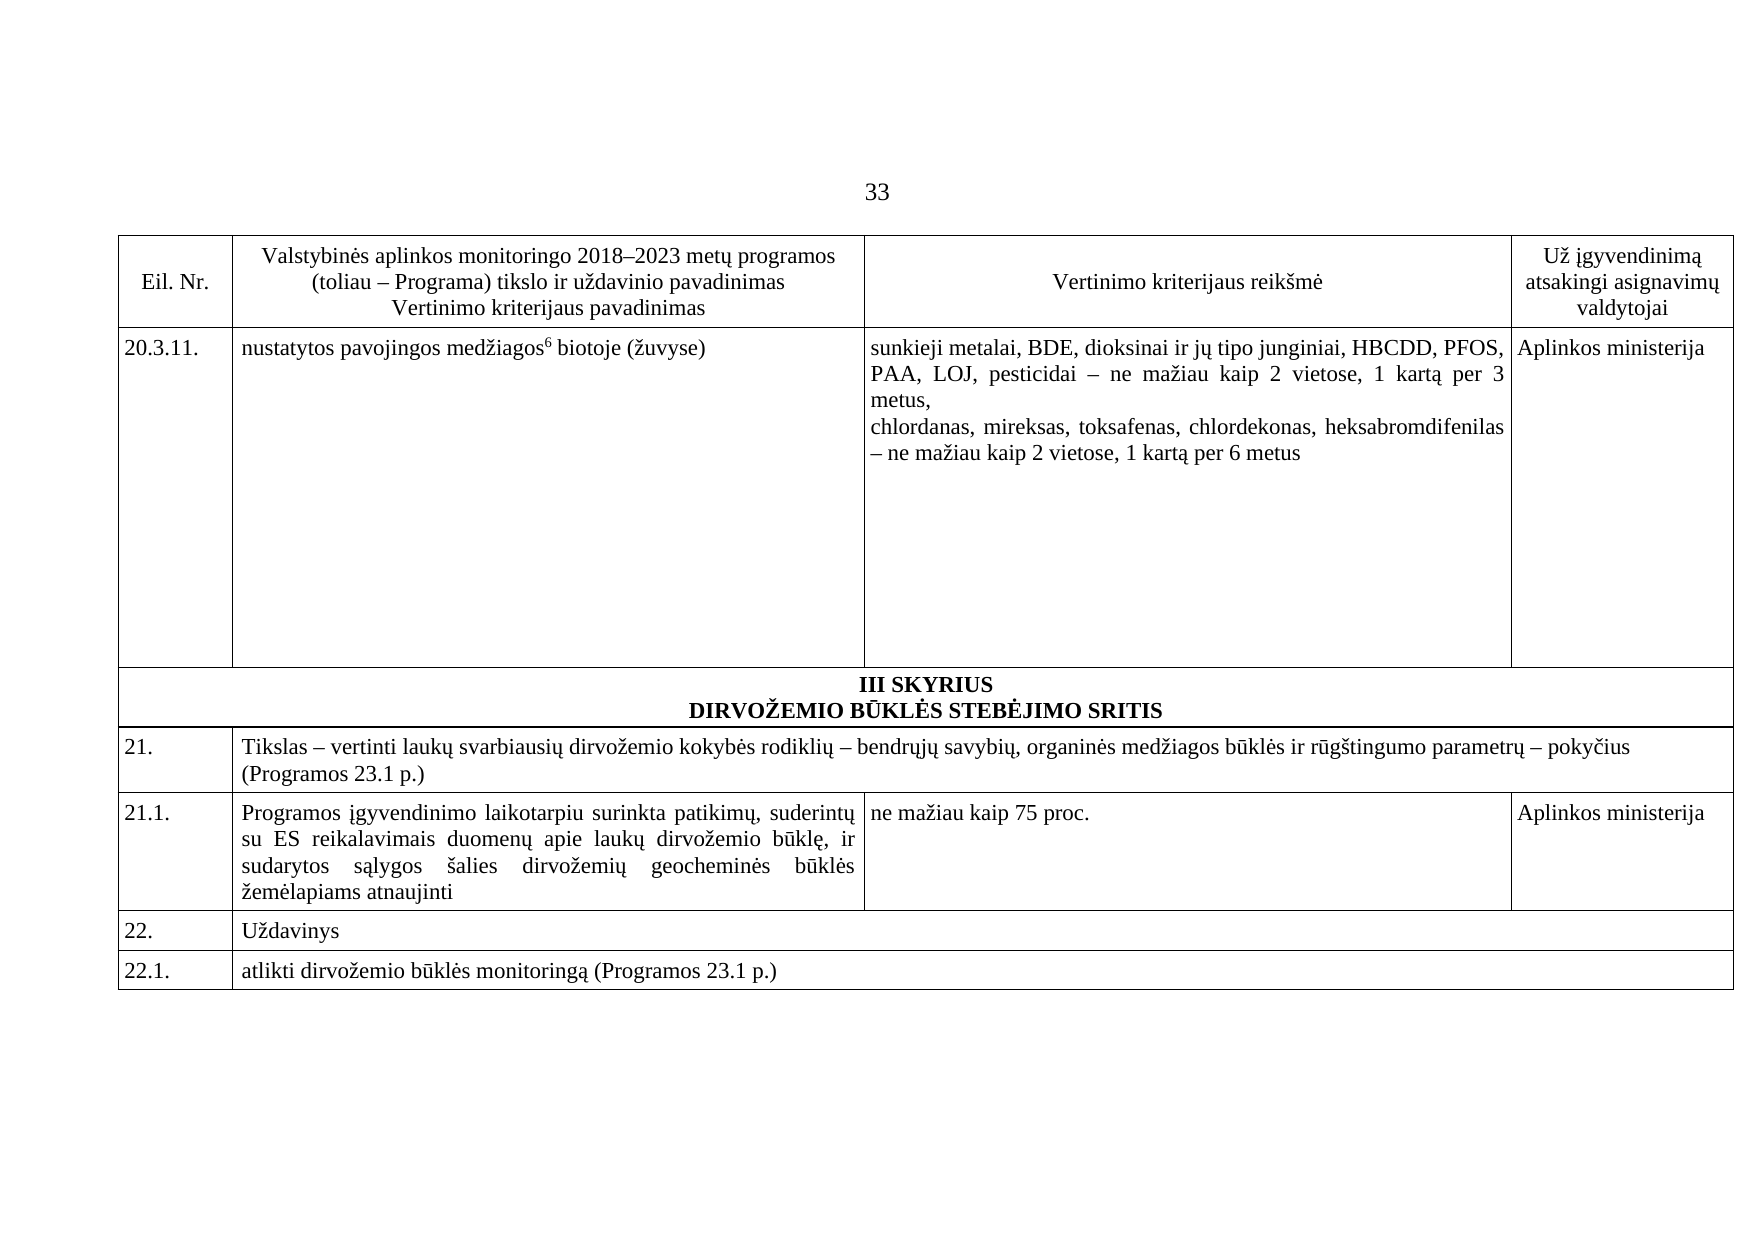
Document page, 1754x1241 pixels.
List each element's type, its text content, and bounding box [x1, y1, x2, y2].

table_cell ne mažiau kaip 75 proc. [865, 793, 1511, 910]
table_cell 22. [119, 911, 232, 950]
table_cell Uždavinys [233, 911, 1733, 950]
table_cell 22.1. [119, 951, 232, 989]
table_cell Aplinkos ministerija [1512, 328, 1733, 667]
table_header Eil. Nr. [119, 236, 232, 327]
table_cell nustatytos pavojingos medžiagos6 biotoje (žuvyse) [233, 328, 864, 667]
table_header Už įgyvendinimą atsakingi asignavimų valdytojai [1512, 236, 1733, 327]
table_header Vertinimo kriterijaus reikšmė [865, 236, 1511, 327]
table_cell sunkieji metalai, BDE, dioksinai ir jų tipo junginiai, HBCDD, PFOS, PAA, LOJ, pesticidai – ne mažiau kaip 2 vietose, 1 kartą per 3 metus, chlordanas, mireksas, toksafenas, chlordekonas, heksabromdifenilas – ne mažiau kaip 2 vietose, 1 kartą per 6 metus [865, 328, 1511, 667]
table_cell III SKYRIUS DIRVOŽEMIO BŪKLĖS STEBĖJIMO SRITIS [119, 668, 1733, 726]
table_cell Tikslas – vertinti laukų svarbiausių dirvožemio kokybės rodiklių – bendrųjų savybių, organinės medžiagos būklės ir rūgštingumo parametrų – pokyčius (Programos 23.1 p.) [233, 728, 1733, 792]
table_cell Aplinkos ministerija [1512, 793, 1733, 910]
table_cell atlikti dirvožemio būklės monitoringą (Programos 23.1 p.) [233, 951, 1733, 989]
table_header Valstybinės aplinkos monitoringo 2018–2023 metų programos (toliau – programa) tikslo ir uždavinio pavadinimas Vertinimo kriterijaus pavadinimas [233, 236, 864, 327]
table_cell Programos įgyvendinimo laikotarpiu surinkta patikimų, suderintų su ES reikalavimais duomenų apie laukų dirvožemio būklę, ir sudarytos sąlygos šalies dirvožemių geocheminės būklės žemėlapiams atnaujinti [233, 793, 864, 910]
table_cell 21. [119, 728, 232, 792]
table_cell 20.3.11. [119, 328, 232, 667]
table_cell 21.1. [119, 793, 232, 910]
